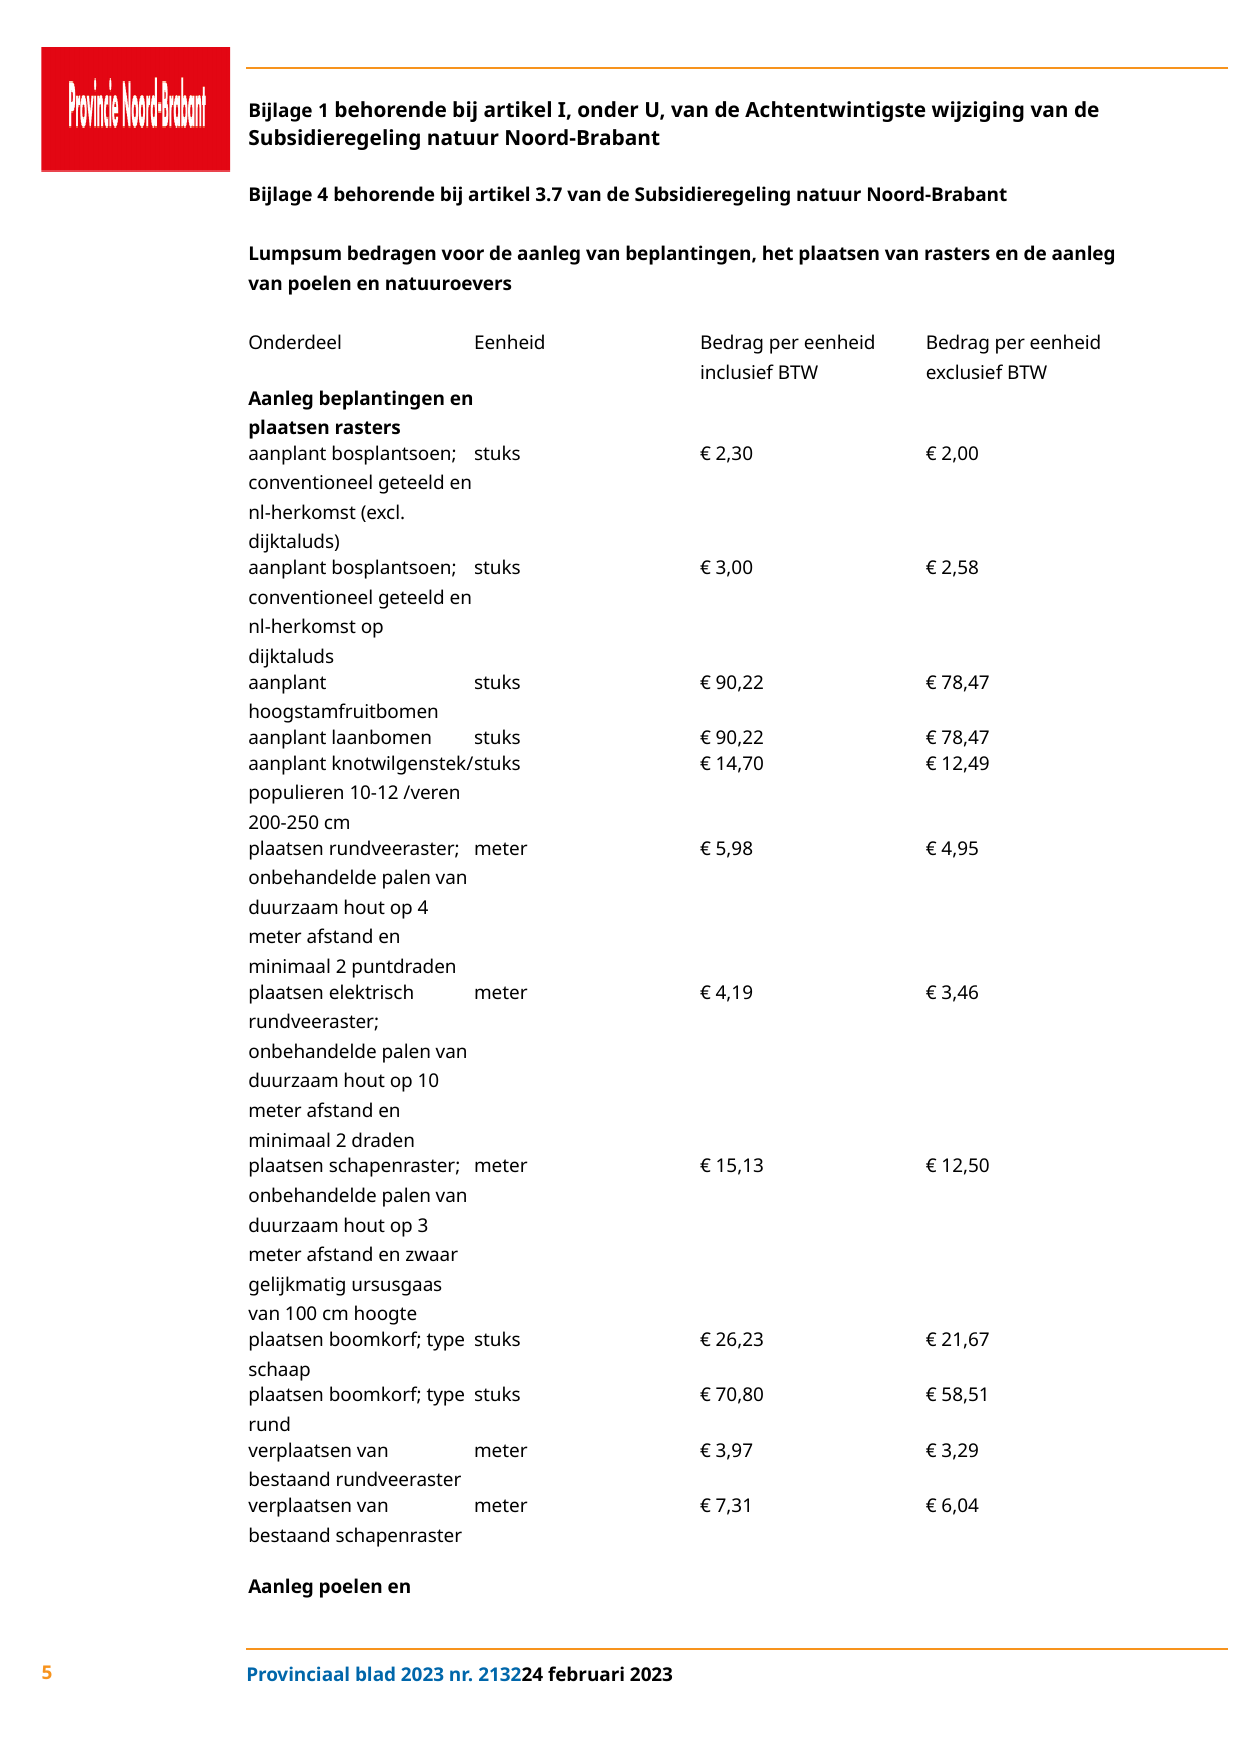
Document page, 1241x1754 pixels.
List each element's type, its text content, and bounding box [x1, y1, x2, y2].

table_cell plaatsen boomkorf; type rund [248, 1382, 474, 1437]
table_cell Aanleg beplantingen en plaatsen rasters [248, 385, 474, 440]
table_cell € 14,70 [700, 750, 926, 835]
table_cell stuks [474, 669, 700, 724]
table_header Eenheid [474, 329, 700, 385]
table_cell € 2,30 [700, 440, 926, 554]
table_cell [248, 1548, 474, 1573]
table_cell stuks [474, 1326, 700, 1382]
table_cell [926, 1573, 1152, 1599]
table_cell plaatsen schapenraster; onbehandelde palen van duurzaam hout op 3 meter afstand en zwaar gelijkmatig ursusgaas van 100 cm hoogte [248, 1153, 474, 1326]
picture [41, 47, 231, 172]
table_cell aanplant laanbomen [248, 724, 474, 750]
table_cell € 6,04 [926, 1492, 1152, 1547]
table_cell plaatsen boomkorf; type schaap [248, 1326, 474, 1382]
table_cell € 90,22 [700, 669, 926, 724]
table_cell aanplant bosplantsoen; conventioneel geteeld en nl-herkomst (excl. dijktaluds) [248, 440, 474, 554]
table_cell plaatsen elektrisch rundveeraster; onbehandelde palen van duurzaam hout op 10 meter afstand en minimaal 2 draden [248, 979, 474, 1153]
table_cell € 78,47 [926, 669, 1152, 724]
text Lumpsum bedragen voor de aanleg van beplantingen, het plaatsen van rasters en de aanleg van poelen en natuuroevers [248, 241, 1152, 296]
table_cell € 26,23 [700, 1326, 926, 1382]
table_cell [926, 385, 1152, 440]
table_cell [474, 1573, 700, 1599]
table_header Bedrag per eenheid inclusief BTW [700, 329, 926, 385]
table_cell Aanleg poelen en [248, 1573, 474, 1599]
text Bijlage 4 behorende bij artikel 3.7 van de Subsidieregeling natuur Noord-Brabant [248, 181, 1152, 207]
table_cell stuks [474, 555, 700, 669]
table_cell meter [474, 1492, 700, 1547]
table_header Onderdeel [248, 329, 474, 385]
table_cell € 21,67 [926, 1326, 1152, 1382]
table_cell [474, 1548, 700, 1573]
table_cell € 5,98 [700, 835, 926, 979]
table_cell stuks [474, 1382, 700, 1437]
table_cell verplaatsen van bestaand rundveeraster [248, 1437, 474, 1492]
table_cell € 3,46 [926, 979, 1152, 1153]
table_cell stuks [474, 750, 700, 835]
table_cell € 3,00 [700, 555, 926, 669]
table_cell € 70,80 [700, 1382, 926, 1437]
table_cell € 15,13 [700, 1153, 926, 1326]
table_cell meter [474, 1153, 700, 1326]
table_cell aanplant bosplantsoen; conventioneel geteeld en nl-herkomst op dijktaluds [248, 555, 474, 669]
table_cell [700, 385, 926, 440]
table_cell € 3,29 [926, 1437, 1152, 1492]
table_cell € 4,19 [700, 979, 926, 1153]
table_cell € 2,00 [926, 440, 1152, 554]
table_cell aanplant hoogstamfruitbomen [248, 669, 474, 724]
table_cell plaatsen rundveeraster; onbehandelde palen van duurzaam hout op 4 meter afstand en minimaal 2 puntdraden [248, 835, 474, 979]
table_cell aanplant knotwilgenstek/ populieren 10-12 /veren 200-250 cm [248, 750, 474, 835]
table_cell € 12,49 [926, 750, 1152, 835]
table_cell [926, 1548, 1152, 1573]
table_cell stuks [474, 440, 700, 554]
table_cell meter [474, 1437, 700, 1492]
table_cell meter [474, 835, 700, 979]
table_cell € 12,50 [926, 1153, 1152, 1326]
table_cell € 78,47 [926, 724, 1152, 750]
table_cell € 3,97 [700, 1437, 926, 1492]
table_cell verplaatsen van bestaand schapenraster [248, 1492, 474, 1547]
text Bijlage 1 behorende bij artikel I, onder U, van de Achtentwintigste wijziging van de Subsidieregeling natuur Noord-Brabant [248, 95, 1152, 152]
table_cell € 7,31 [700, 1492, 926, 1547]
table_cell [700, 1548, 926, 1573]
table_cell € 2,58 [926, 555, 1152, 669]
table_cell € 58,51 [926, 1382, 1152, 1437]
table_cell meter [474, 979, 700, 1153]
table_header Bedrag per eenheid exclusief BTW [926, 329, 1152, 385]
table_cell € 4,95 [926, 835, 1152, 979]
table_cell € 90,22 [700, 724, 926, 750]
table_cell [700, 1573, 926, 1599]
table_cell [474, 385, 700, 440]
table_cell stuks [474, 724, 700, 750]
